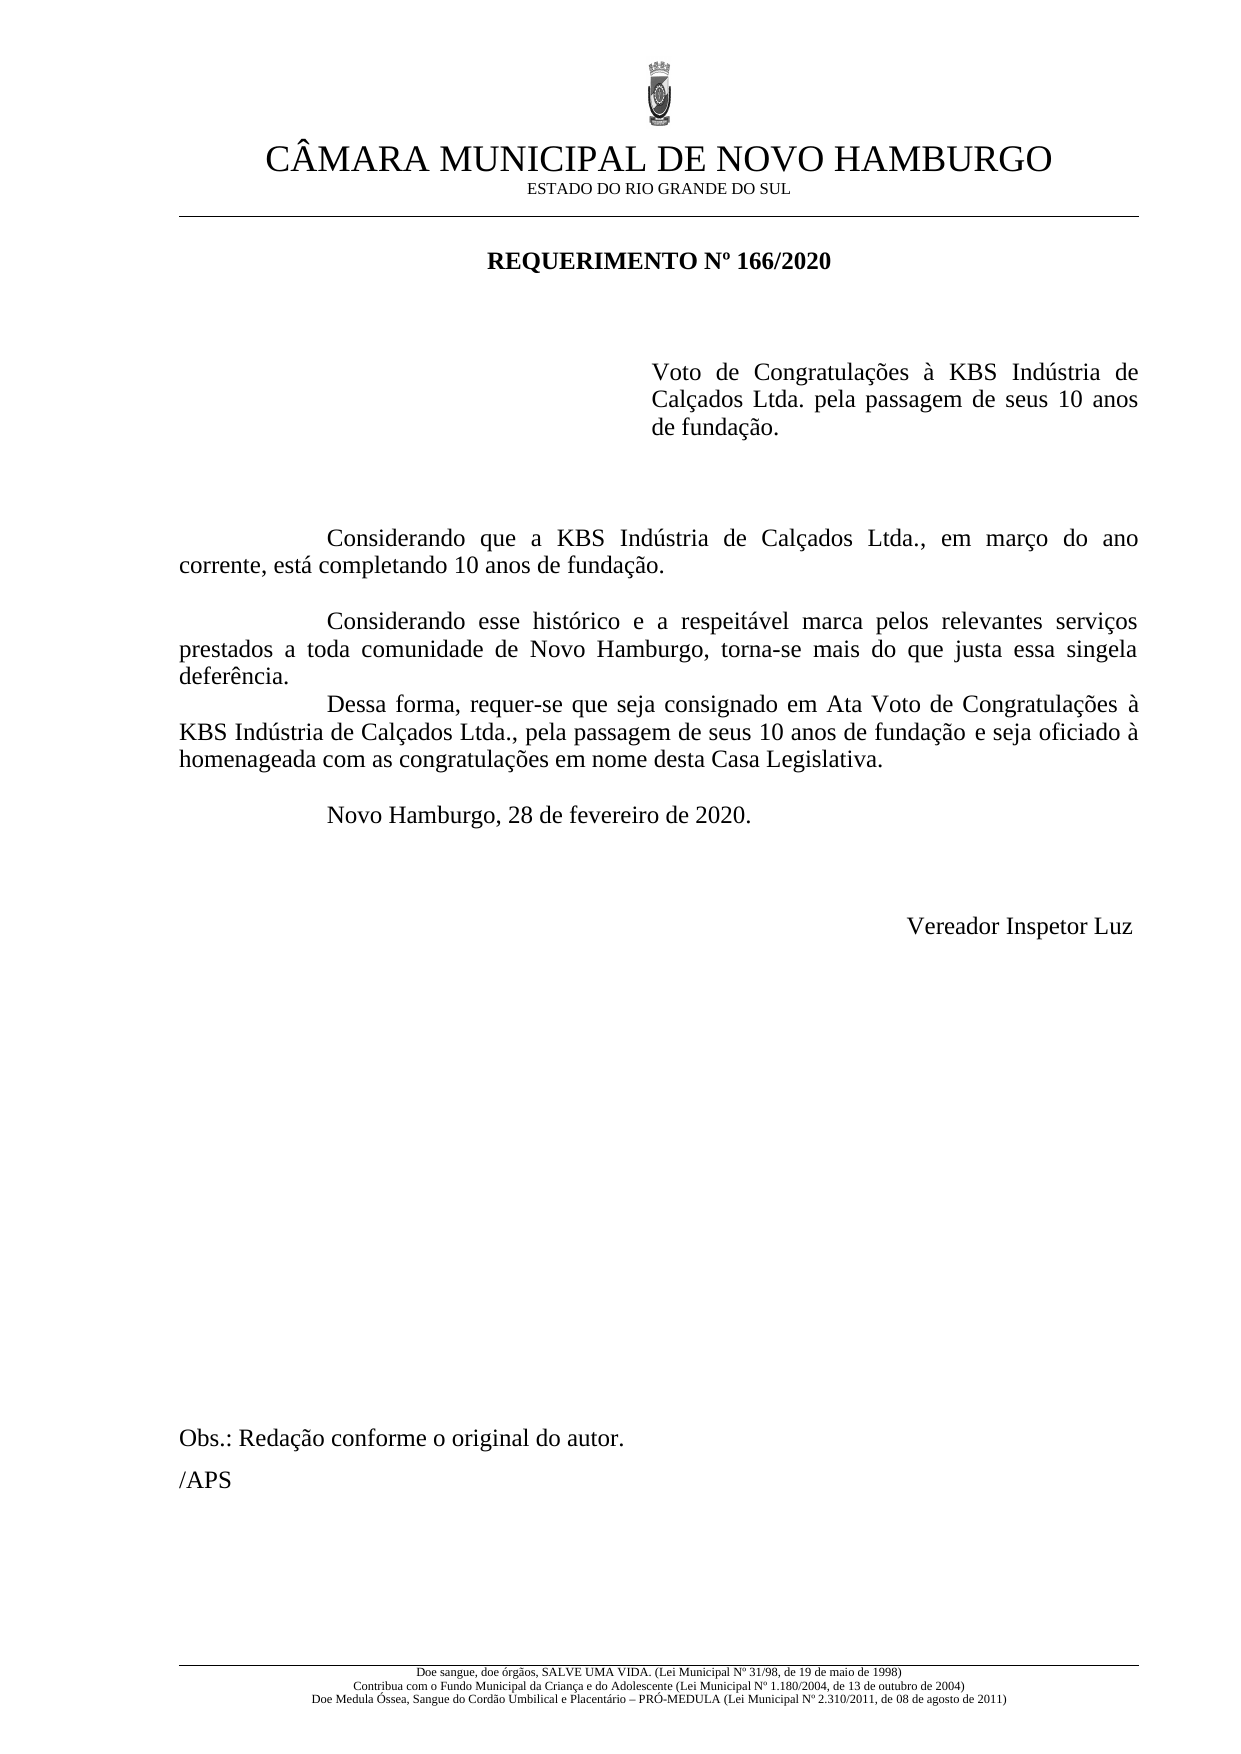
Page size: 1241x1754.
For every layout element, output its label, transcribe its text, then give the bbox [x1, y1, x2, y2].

text Considerando esse histórico e a respeitável marca pelos relevantes serviços prestados a toda comunidade de Novo Hamburgo, torna-se mais do que justa essa singela deferência. [179, 607, 1139, 690]
text Voto de Congratulações à KBS Indústria de Calçados Ltda. pela passagem de seus 10 anos de fundação. [651, 358, 1139, 441]
text Vereador Inspetor Luz [179, 912, 1139, 939]
text Considerando que a KBS Indústria de Calçados Ltda., em março do ano corrente, está completando 10 anos de fundação. [179, 524, 1139, 579]
text REQUERIMENTO Nº 166/2020 [179, 247, 1139, 274]
text Novo Hamburgo, 28 de fevereiro de 2020. [179, 801, 1139, 829]
text /APS [179, 1466, 1139, 1494]
text Obs.: Redação conforme o original do autor. [179, 1424, 1139, 1452]
text Dessa forma, requer-se que seja consignado em Ata Voto de Congratulações à KBS Indústria de Calçados Ltda., pela passagem de seus 10 anos de fundação e seja oficiado à homenageada com as congratulações em nome desta Casa Legislativa. [179, 690, 1139, 773]
